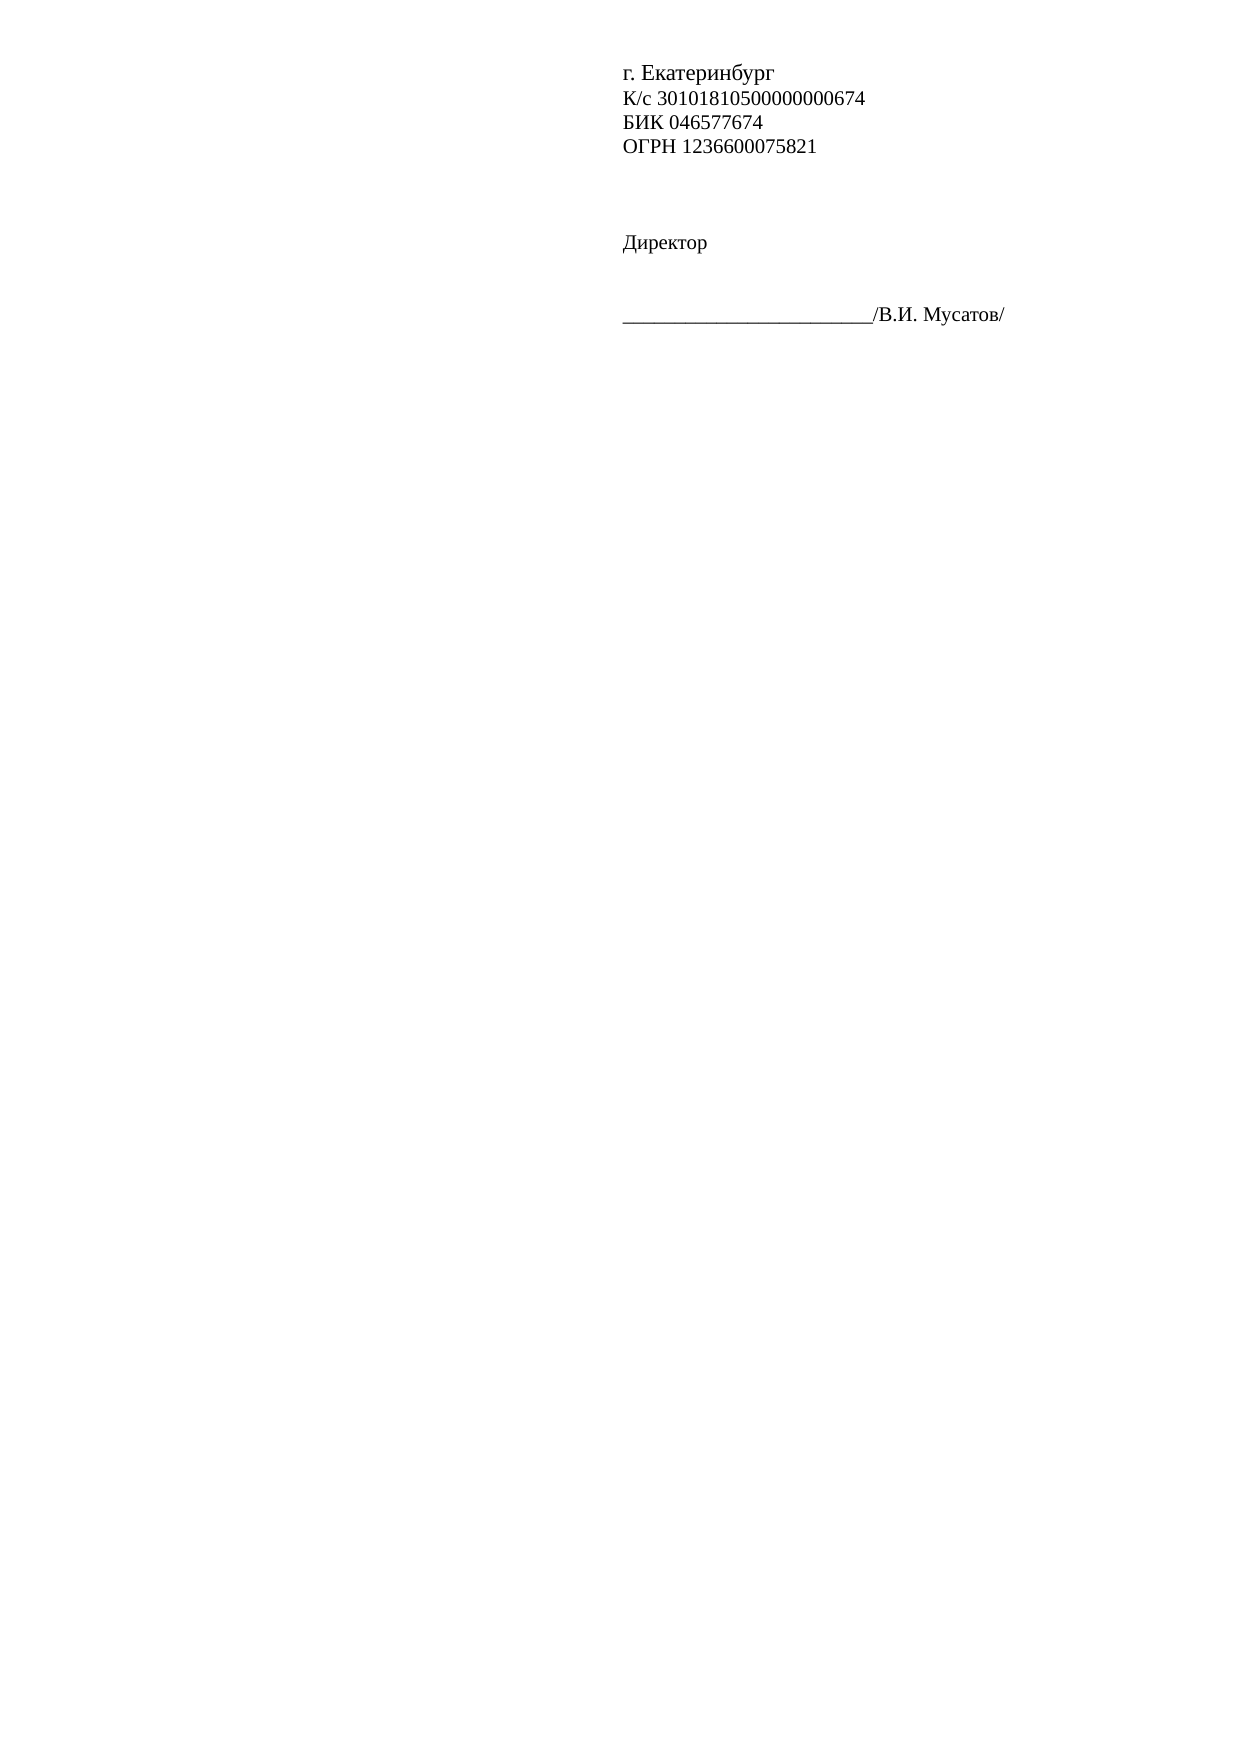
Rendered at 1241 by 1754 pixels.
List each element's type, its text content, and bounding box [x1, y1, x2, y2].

table_cell г. Екатеринбург К/с 30101810500000000674 БИК 046577674 ОГРН 1236600075821 Директор ________________________/В.И. Мусатов/ [611, 59, 1140, 390]
table_cell [107, 59, 611, 390]
